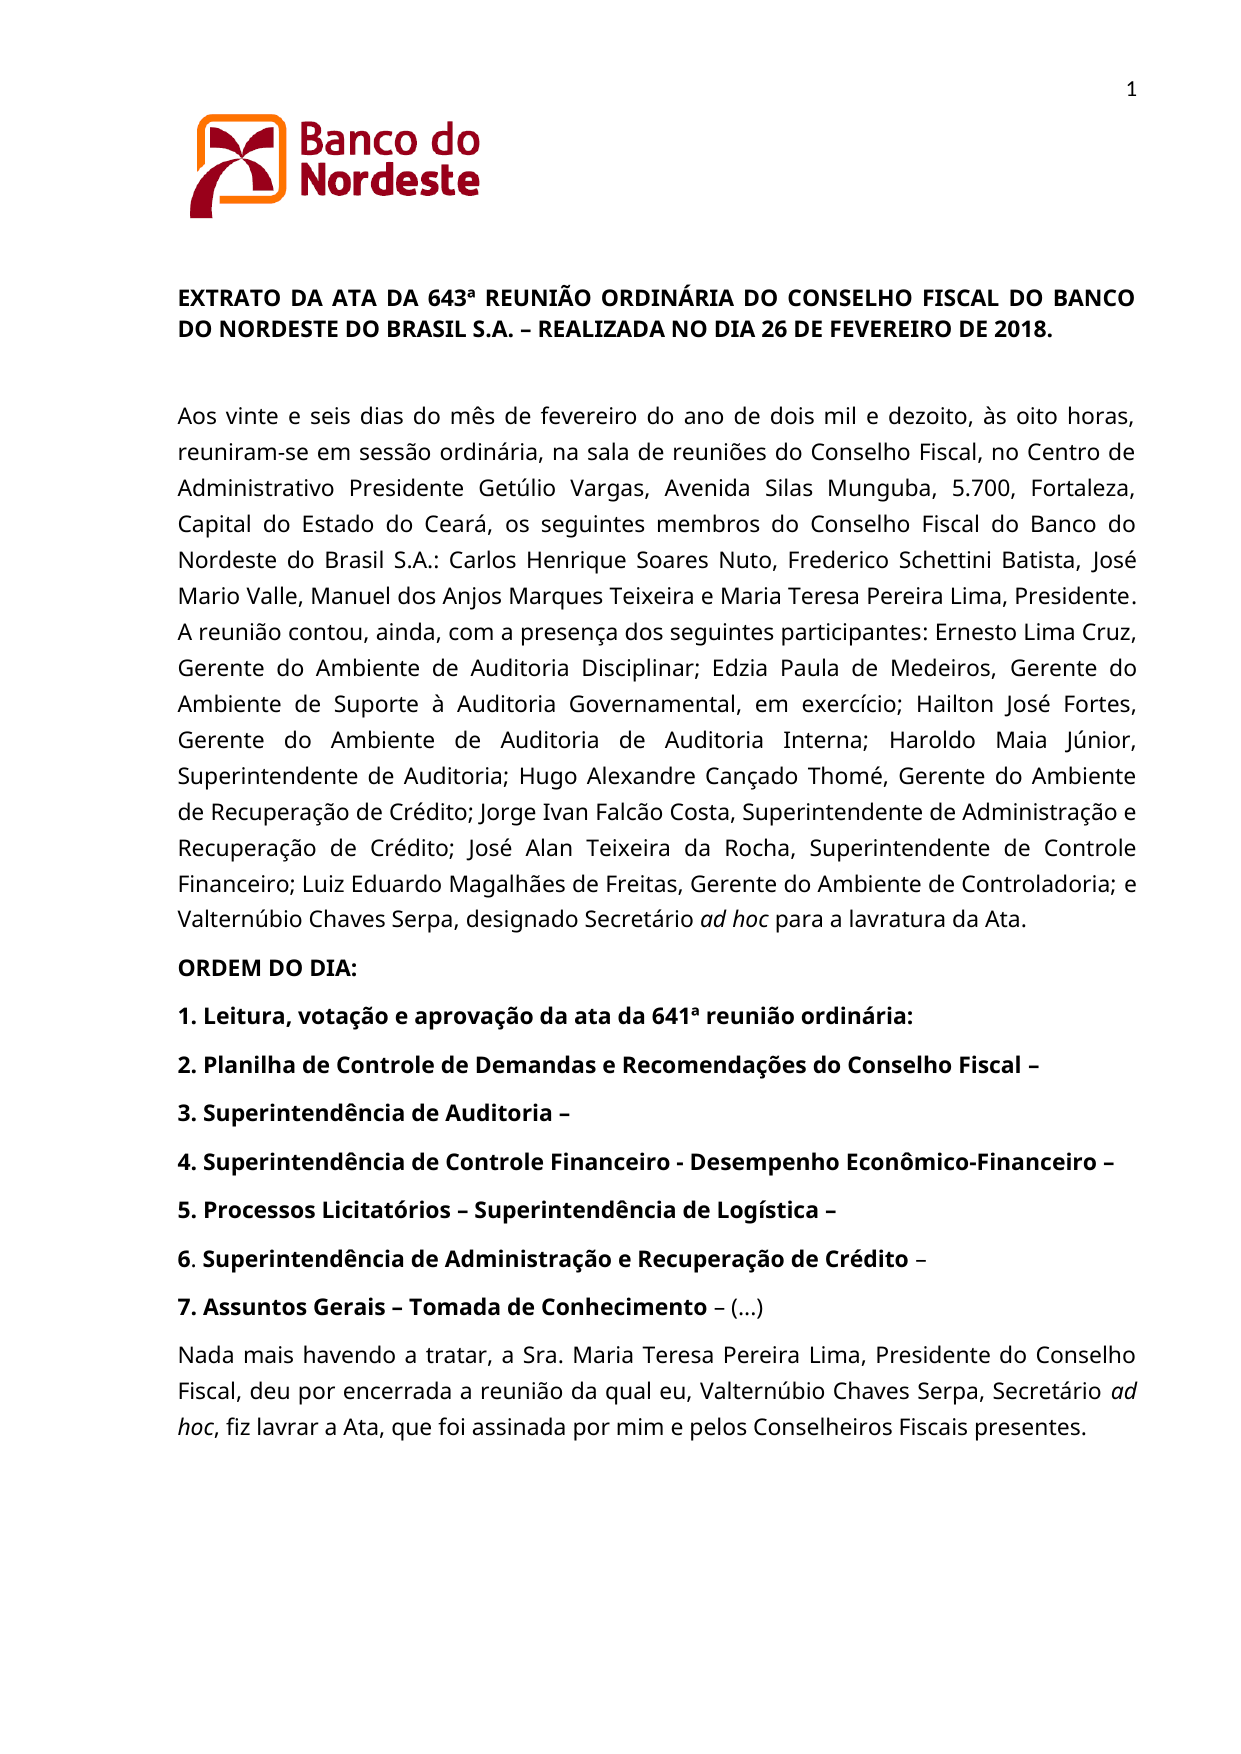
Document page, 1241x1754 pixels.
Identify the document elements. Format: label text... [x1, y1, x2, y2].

text Nada mais havendo a tratar, a Sra. Maria Teresa Pereira Lima, Presidente do Conselho Fiscal, deu por encerrada a reunião da qual eu, Valternúbio Chaves Serpa, Secretário ad hoc, fiz lavrar a Ata, que foi assinada por mim e pelos Conselheiros Fiscais presentes. [177, 1339, 1137, 1442]
text 7. Assuntos Gerais – Tomada de Conhecimento – (...) [177, 1291, 1137, 1322]
text ORDEM DO DIA: [177, 952, 1137, 983]
text 4. Superintendência de Controle Financeiro - Desempenho Econômico-Financeiro – [177, 1146, 1137, 1177]
text 5. Processos Licitatórios – Superintendência de Logística – [177, 1194, 1137, 1225]
text 3. Superintendência de Auditoria – [177, 1097, 1137, 1128]
text 2. Planilha de Controle de Demandas e Recomendações do Conselho Fiscal – [177, 1049, 1137, 1080]
text 6. Superintendência de Administração e Recuperação de Crédito – [177, 1242, 1137, 1274]
text 1. Leitura, votação e aprovação da ata da 641ª reunião ordinária: [177, 1000, 1137, 1032]
text Aos vinte e seis dias do mês de fevereiro do ano de dois mil e dezoito, às oito horas, reuniram-se em sessão ordinária, na sala de reuniões do Conselho Fiscal, no Centro de Administrativo Presidente Getúlio Vargas, Avenida Silas Munguba, 5.700, Fortaleza, Capital do Estado do Ceará, os seguintes membros do Conselho Fiscal do Banco do Nordeste do Brasil S.A.: Carlos Henrique Soares Nuto, Frederico Schettini Batista, José Mario Valle, Manuel dos Anjos Marques Teixeira e Maria Teresa Pereira Lima, Presidente. A reunião contou, ainda, com a presença dos seguintes participantes: Ernesto Lima Cruz, Gerente do Ambiente de Auditoria Disciplinar; Edzia Paula de Medeiros, Gerente do Ambiente de Suporte à Auditoria Governamental, em exercício; Hailton José Fortes, Gerente do Ambiente de Auditoria de Auditoria Interna; Haroldo Maia Júnior, Superintendente de Auditoria; Hugo Alexandre Cançado Thomé, Gerente do Ambiente de Recuperação de Crédito; Jorge Ivan Falcão Costa, Superintendente de Administração e Recuperação de Crédito; José Alan Teixeira da Rocha, Superintendente de Controle Financeiro; Luiz Eduardo Magalhães de Freitas, Gerente do Ambiente de Controladoria; e Valternúbio Chaves Serpa, designado Secretário ad hoc para a lavratura da Ata. [177, 400, 1137, 935]
text EXTRATO DA ATA DA 643ª REUNIÃO ORDINÁRIA DO CONSELHO FISCAL DO BANCO DO NORDESTE DO BRASIL S.A. – REALIZADA NO DIA 26 DE FEVEREIRO DE 2018. [177, 282, 1137, 344]
